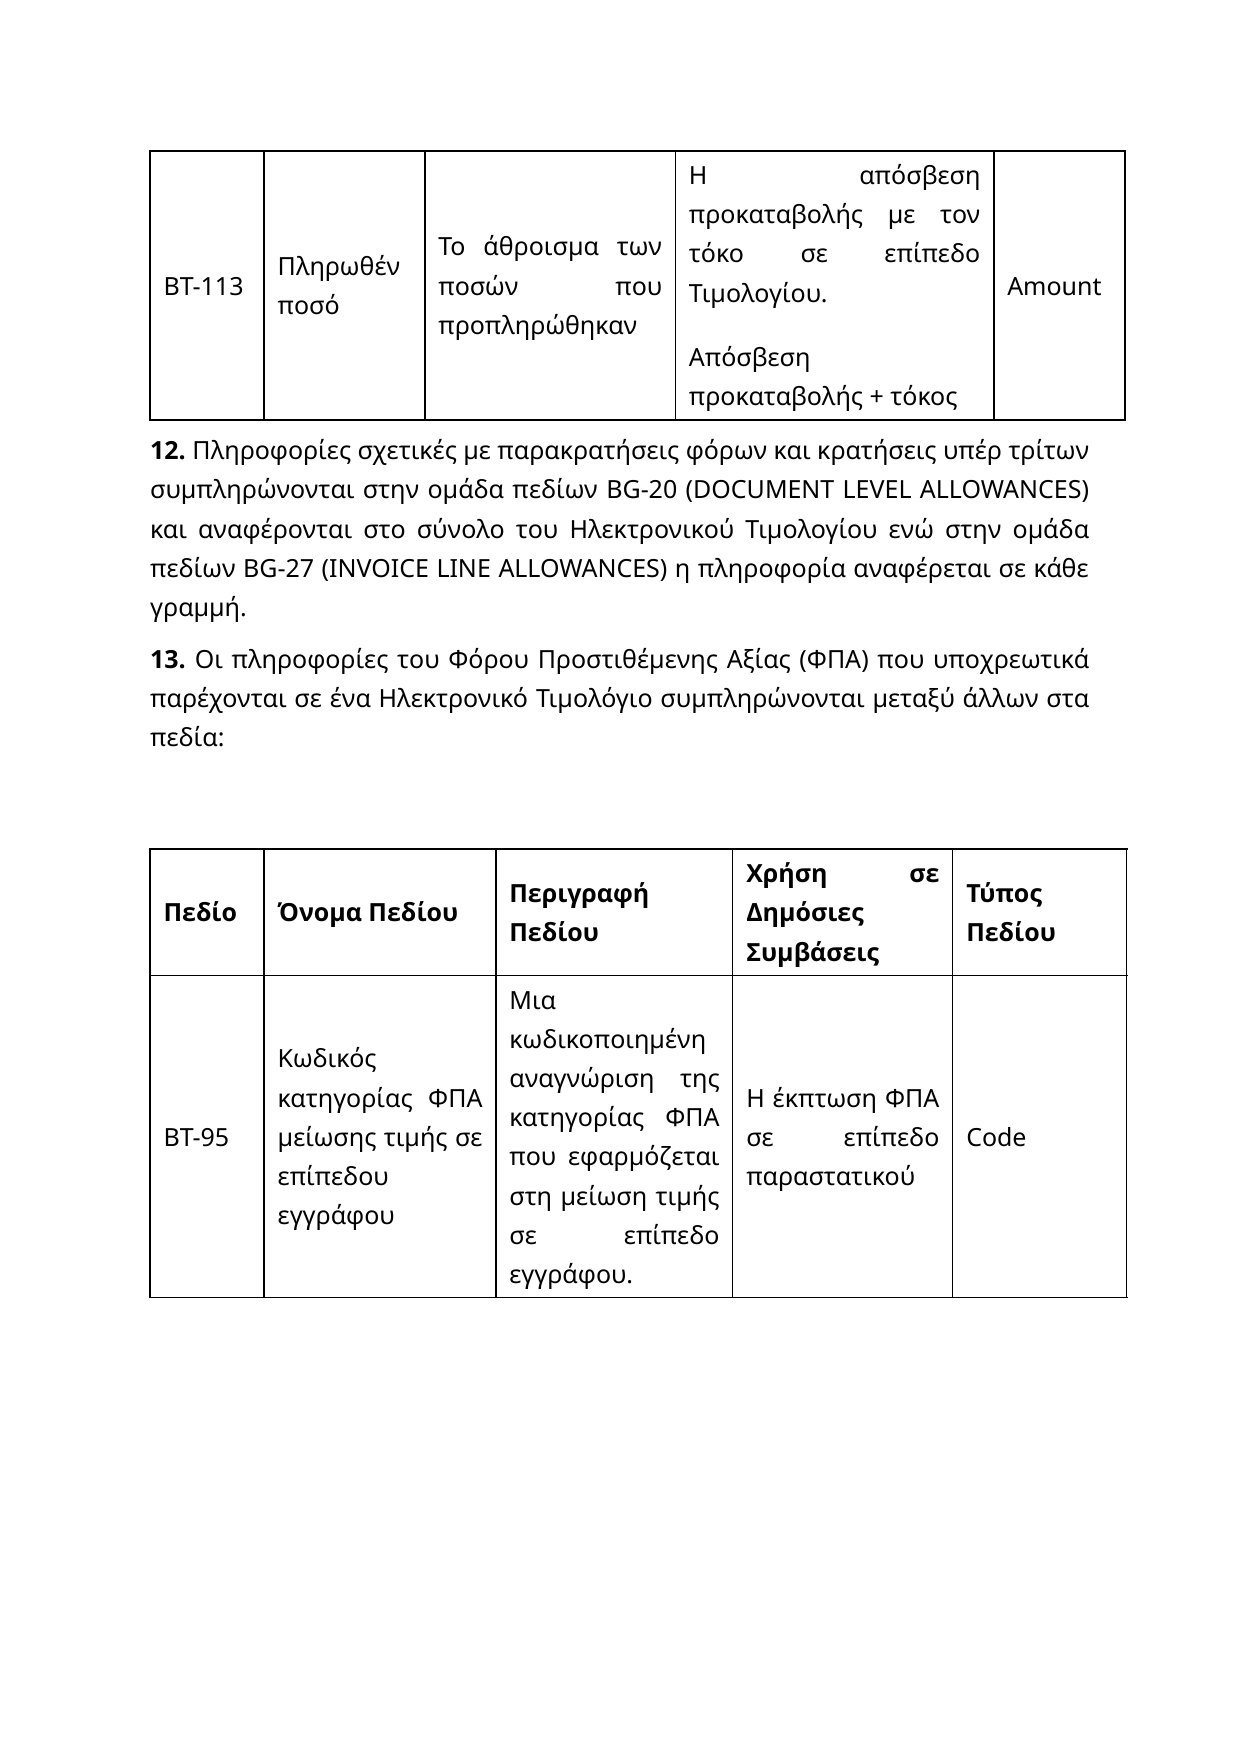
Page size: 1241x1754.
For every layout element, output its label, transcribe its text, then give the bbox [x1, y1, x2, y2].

table_cell Code [953, 976, 1126, 1297]
table_header Χρήση σε Δημόσιες Συμβάσεις [733, 850, 952, 974]
table_cell BT-113 [151, 152, 263, 419]
table_cell Η απόσβεση προκαταβολής με τον τόκο σε επίπεδο Τιμολογίου. Απόσβεση προκαταβολής + τόκος [676, 152, 993, 419]
text 12. Πληροφορίες σχετικές με παρακρατήσεις φόρων και κρατήσεις υπέρ τρίτων συμπληρώνονται στην ομάδα πεδίων BG-20 (DOCUMENT LEVEL ALLOWANCES) και αναφέρονται στο σύνολο του Ηλεκτρονικού Τιμολογίου ενώ στην ομάδα πεδίων BG-27 (INVOICE LINE ALLOWANCES) η πληροφορία αναφέρεται σε κάθε γραμμή. [150, 433, 1090, 624]
table_cell Το άθροισμα των ποσών που προπληρώθηκαν [426, 152, 675, 419]
table_cell Η έκπτωση ΦΠΑ σε επίπεδο παραστατικού [733, 976, 952, 1297]
table_cell BT-95 [151, 976, 263, 1297]
table_cell Μια κωδικοποιημένη αναγνώριση της κατηγορίας ΦΠΑ που εφαρμόζεται στη μείωση τιμής σε επίπεδο εγγράφου. [497, 976, 732, 1297]
table_header Όνομα Πεδίου [265, 850, 495, 974]
table_cell Πληρωθέν ποσό [265, 152, 424, 419]
table_header Πεδίο [151, 850, 263, 974]
table_cell Κωδικός κατηγορίας ΦΠΑ μείωσης τιμής σε επίπεδου εγγράφου [265, 976, 495, 1297]
table_header Περιγραφή Πεδίου [497, 850, 732, 974]
text 13. Οι πληροφορίες του Φόρου Προστιθέμενης Αξίας (ΦΠΑ) που υποχρεωτικά παρέχονται σε ένα Ηλεκτρονικό Τιμολόγιο συμπληρώνονται μεταξύ άλλων στα πεδία: [150, 641, 1090, 754]
table_cell Amount [995, 152, 1124, 419]
table_header Τύπος Πεδίου [953, 850, 1126, 974]
